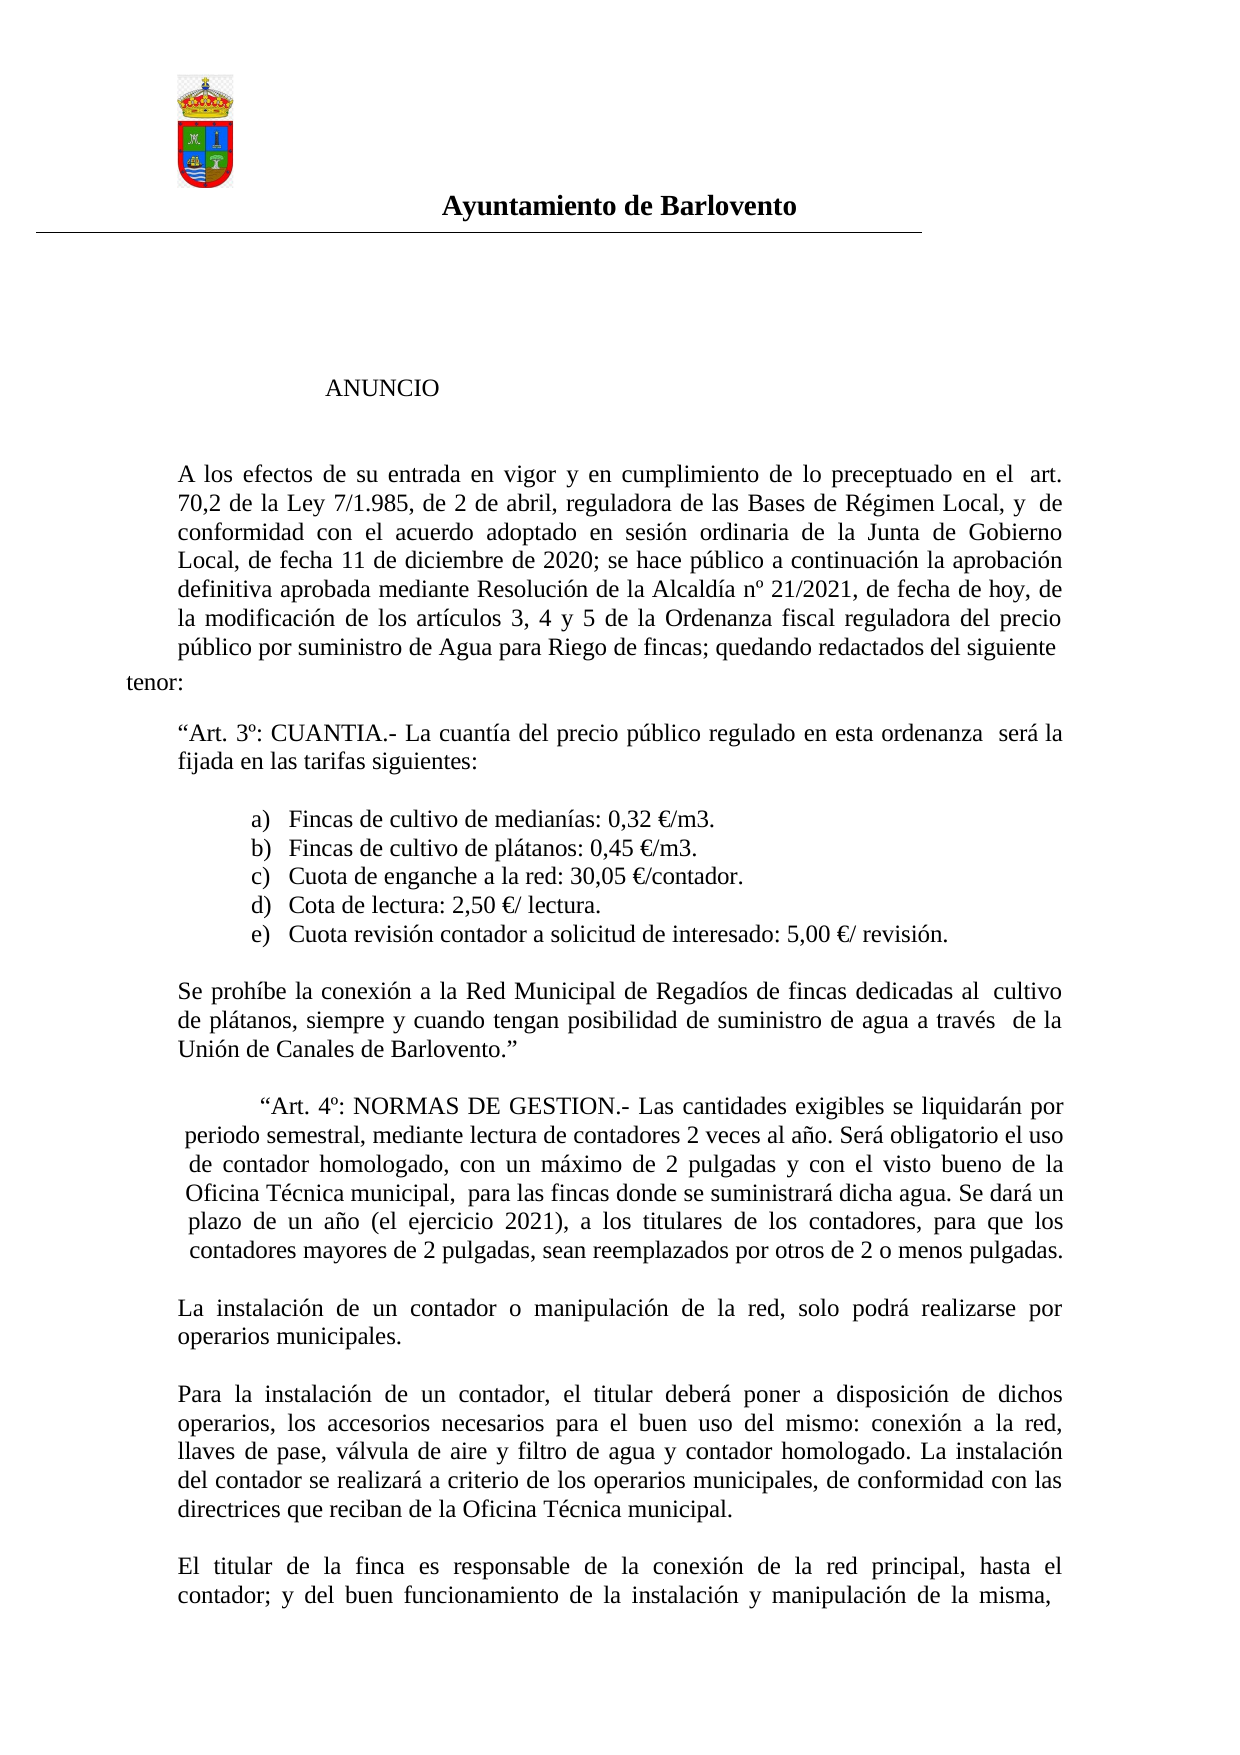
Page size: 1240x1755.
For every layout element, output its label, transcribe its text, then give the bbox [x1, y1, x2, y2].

text Para la instalación de un contador, el titular deberá poner a disposición de dichos operarios, los accesorios necesarios para el buen uso del mismo: conexión a la red, llaves de pase, válvula de aire y filtro de agua y contador homologado. La instalación del contador se realizará a criterio de los operarios municipales, de conformidad con las directrices que reciban de la Oficina Técnica municipal. [177, 1379, 1063, 1523]
text “Art. 3º: CUANTIA.- La cuantía del precio público regulado en esta ordenanza será la fijada en las tarifas siguientes: [177, 718, 1063, 775]
text A los efectos de su entrada en vigor y en cumplimiento de lo preceptuado en el art. 70,2 de la Ley 7/1.985, de 2 de abril, reguladora de las Bases de Régimen Local, y de conformidad con el acuerdo adoptado en sesión ordinaria de la Junta de Gobierno Local, de fecha 11 de diciembre de 2020; se hace público a continuación la aprobación definitiva aprobada mediante Resolución de la Alcaldía nº 21/2021, de fecha de hoy, de la modificación de los artículos 3, 4 y 5 de la Ordenanza fiscal reguladora del precio público por suministro de Agua para Riego de fincas; quedando redactados del siguiente [177, 459, 1063, 660]
text La instalación de un contador o manipulación de la red, solo podrá realizarse por operarios municipales. [177, 1293, 1062, 1350]
list Fincas de cultivo de plátanos: 0,45 €/m3. [251, 833, 1239, 861]
list Cota de lectura: 2,50 €/ lectura. [251, 890, 1239, 919]
text “Art. 4º: NORMAS DE GESTION.- Las cantidades exigibles se liquidarán por periodo semestral, mediante lectura de contadores 2 veces al año. Será obligatorio el uso de contador homologado, con un máximo de 2 pulgadas y con el visto bueno de la Oficina Técnica municipal, para las fincas donde se suministrará dicha agua. Se dará un plazo de un año (el ejercicio 2021), a los titulares de los contadores, para que los contadores mayores de 2 pulgadas, sean reemplazados por otros de 2 o menos pulgadas. [177, 1091, 1063, 1264]
text ANUNCIO [325, 373, 1239, 402]
list Fincas de cultivo de medianías: 0,32 €/m3. [251, 804, 1239, 833]
list Cuota revisión contador a solicitud de interesado: 5,00 €/ revisión. [251, 919, 1239, 948]
list Cuota de enganche a la red: 30,05 €/contador. [251, 861, 1239, 890]
text Se prohíbe la conexión a la Red Municipal de Regadíos de fincas dedicadas al cultivo de plátanos, siempre y cuando tengan posibilidad de suministro de agua a través de la Unión de Canales de Barlovento.” [177, 976, 1063, 1063]
text tenor: [48, 660, 1239, 697]
text El titular de la finca es responsable de la conexión de la red principal, hasta el contador; y del buen funcionamiento de la instalación y manipulación de la misma, [177, 1551, 1063, 1609]
